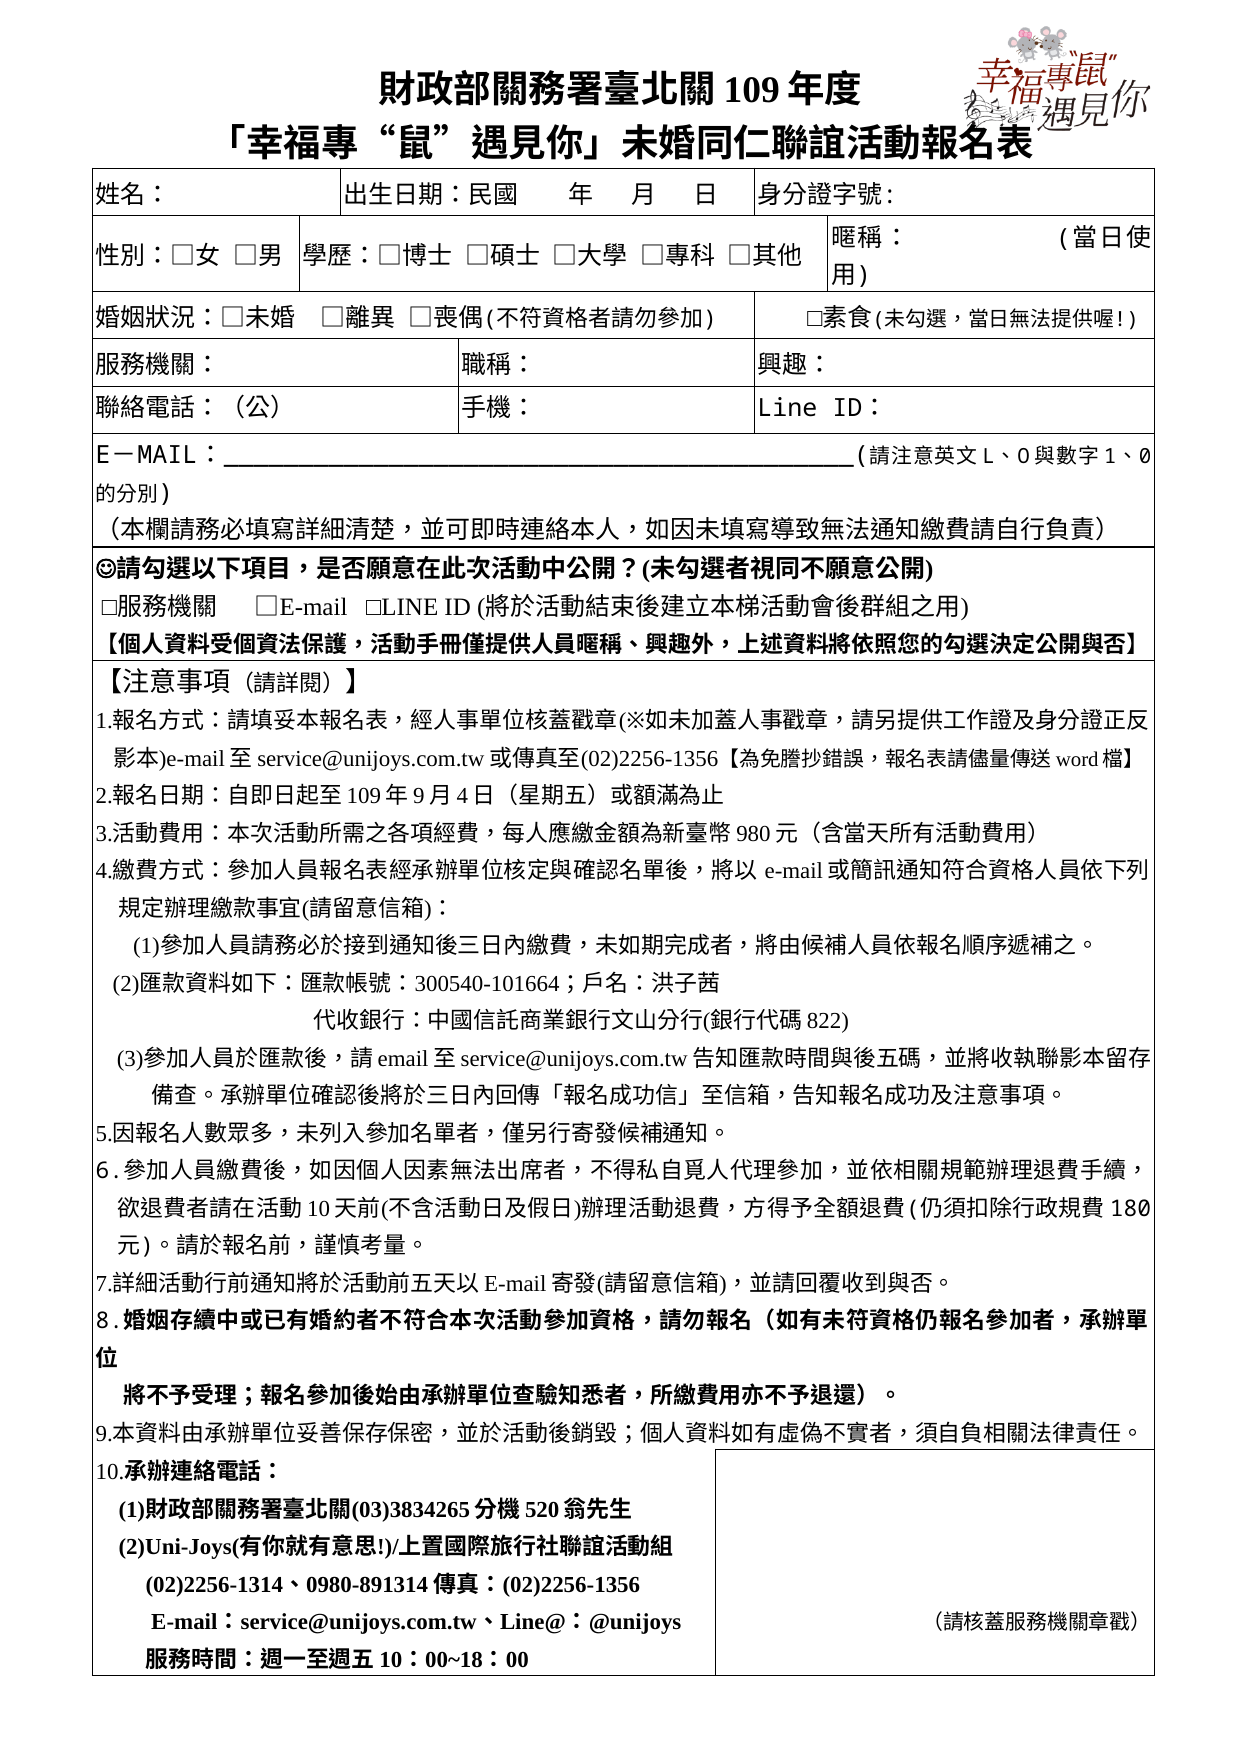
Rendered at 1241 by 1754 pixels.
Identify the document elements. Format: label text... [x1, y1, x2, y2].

table_cell 【注意事項（請詳閱）】 1.報名方式：請填妥本報名表，經人事單位核蓋戳章(※如未加蓋人事戳章，請另提供工作證及身分證正反影本)e-mail至service@unijoys.com.tw或傳真至(02)2256-1356【為免謄抄錯誤，報名表請儘量傳送word檔】 2.報名日期：自即日起至109年9月4日（星期五）或額滿為止 3.活動費用：本次活動所需之各項經費，每人應繳金額為新臺幣980元（含當天所有活動費用） 4.繳費方式：參加人員報名表經承辦單位核定與確認名單後，將以e-mail或簡訊通知符合資格人員依下列規定辦理繳款事宜(請留意信箱)： (1)參加人員請務必於接到通知後三日內繳費，未如期完成者，將由候補人員依報名順序遞補之。 (2)匯款資料如下：匯款帳號：300540-101664；戶名：洪子茜 代收銀行：中國信託商業銀行文山分行(銀行代碼822) (3)參加人員於匯款後，請email至service@unijoys.com.tw告知匯款時間與後五碼，並將收執聯影本留存備查。承辦單位確認後將於三日內回傳「報名成功信」至信箱，告知報名成功及注意事項。 5.因報名人數眾多，未列入參加名單者，僅另行寄發候補通知。 6.參加人員繳費後，如因個人因素無法出席者，不得私自覓人代理參加，並依相關規範辦理退費手續，欲退費者請在活動10天前(不含活動日及假日)辦理活動退費，方得予全額退費(仍須扣除行政規費180元)。請於報名前，謹慎考量。 7.詳細活動行前通知將於活動前五天以E-mail寄發(請留意信箱)，並請回覆收到與否。 8.婚姻存續中或已有婚約者不符合本次活動參加資格，請勿報名（如有未符資格仍報名參加者，承辦單位 將不予受理；報名參加後始由承辦單位查驗知悉者，所繳費用亦不予退還）。 9.本資料由承辦單位妥善保存保密，並於活動後銷毀；個人資料如有虛偽不實者，須自負相關法律責任。 [93, 661, 1154, 1448]
table_header 身分證字號: [755, 169, 1154, 215]
table_cell 素食(未勾選，當日無法提供喔!) [755, 292, 1154, 338]
table_cell 服務機關： [93, 339, 458, 386]
table_cell 手機： [459, 387, 754, 433]
table_cell 學歷：□博士 □碩士 □大學 □專科 □其他 [300, 216, 827, 291]
table_cell 職稱： [459, 339, 754, 386]
table_cell 聯絡電話：（公） [93, 387, 458, 433]
table_cell 性別：□女 □男 [93, 216, 299, 291]
table_cell 請勾選以下項目，是否願意在此次活動中公開？(未勾選者視同不願意公開) □服務機關 □E-mail □LINE ID (將於活動結束後建立本梯活動會後群組之用) 【個人資料受個資法保護，活動手冊僅提供人員暱稱、興趣外，上述資料將依照您的勾選決定公開與否】 [93, 548, 1154, 660]
text 「幸福專“鼠”遇見你」未婚同仁聯誼活動報名表 [75, 113, 1165, 168]
table_cell 暱稱： (當日使用) [828, 216, 1154, 291]
table_cell 10.承辦連絡電話： (1)財政部關務署臺北關(03)3834265分機520翁先生 (2)Uni-Joys(有你就有意思!)/上置國際旅行社聯誼活動組 (02)2256-1314、0980-891314 傳真：(02)2256-1356 E-mail：service@unijoys.com.tw、Line@：@unijoys 服務時間：週一至週五10：00~18：00 [93, 1449, 715, 1674]
table_cell E－MAIL：__________________________________________(請注意英文L、O與數字1、0的分別) （本欄請務必填寫詳細清楚，並可即時連絡本人，如因未填寫導致無法通知繳費請自行負責） [93, 434, 1154, 546]
table_cell Line ID： [755, 387, 1154, 433]
table_cell 婚姻狀況：□未婚 □離異 □喪偶(不符資格者請勿參加) [93, 292, 754, 338]
table_cell 興趣： [755, 339, 1154, 386]
table_header 出生日期：民國 年 月 日 [341, 169, 754, 215]
table_cell （請核蓋服務機關章戳） [716, 1450, 1154, 1674]
table_header 姓名： [93, 169, 340, 215]
text 財政部關務署臺北關109年度 [75, 59, 1165, 113]
